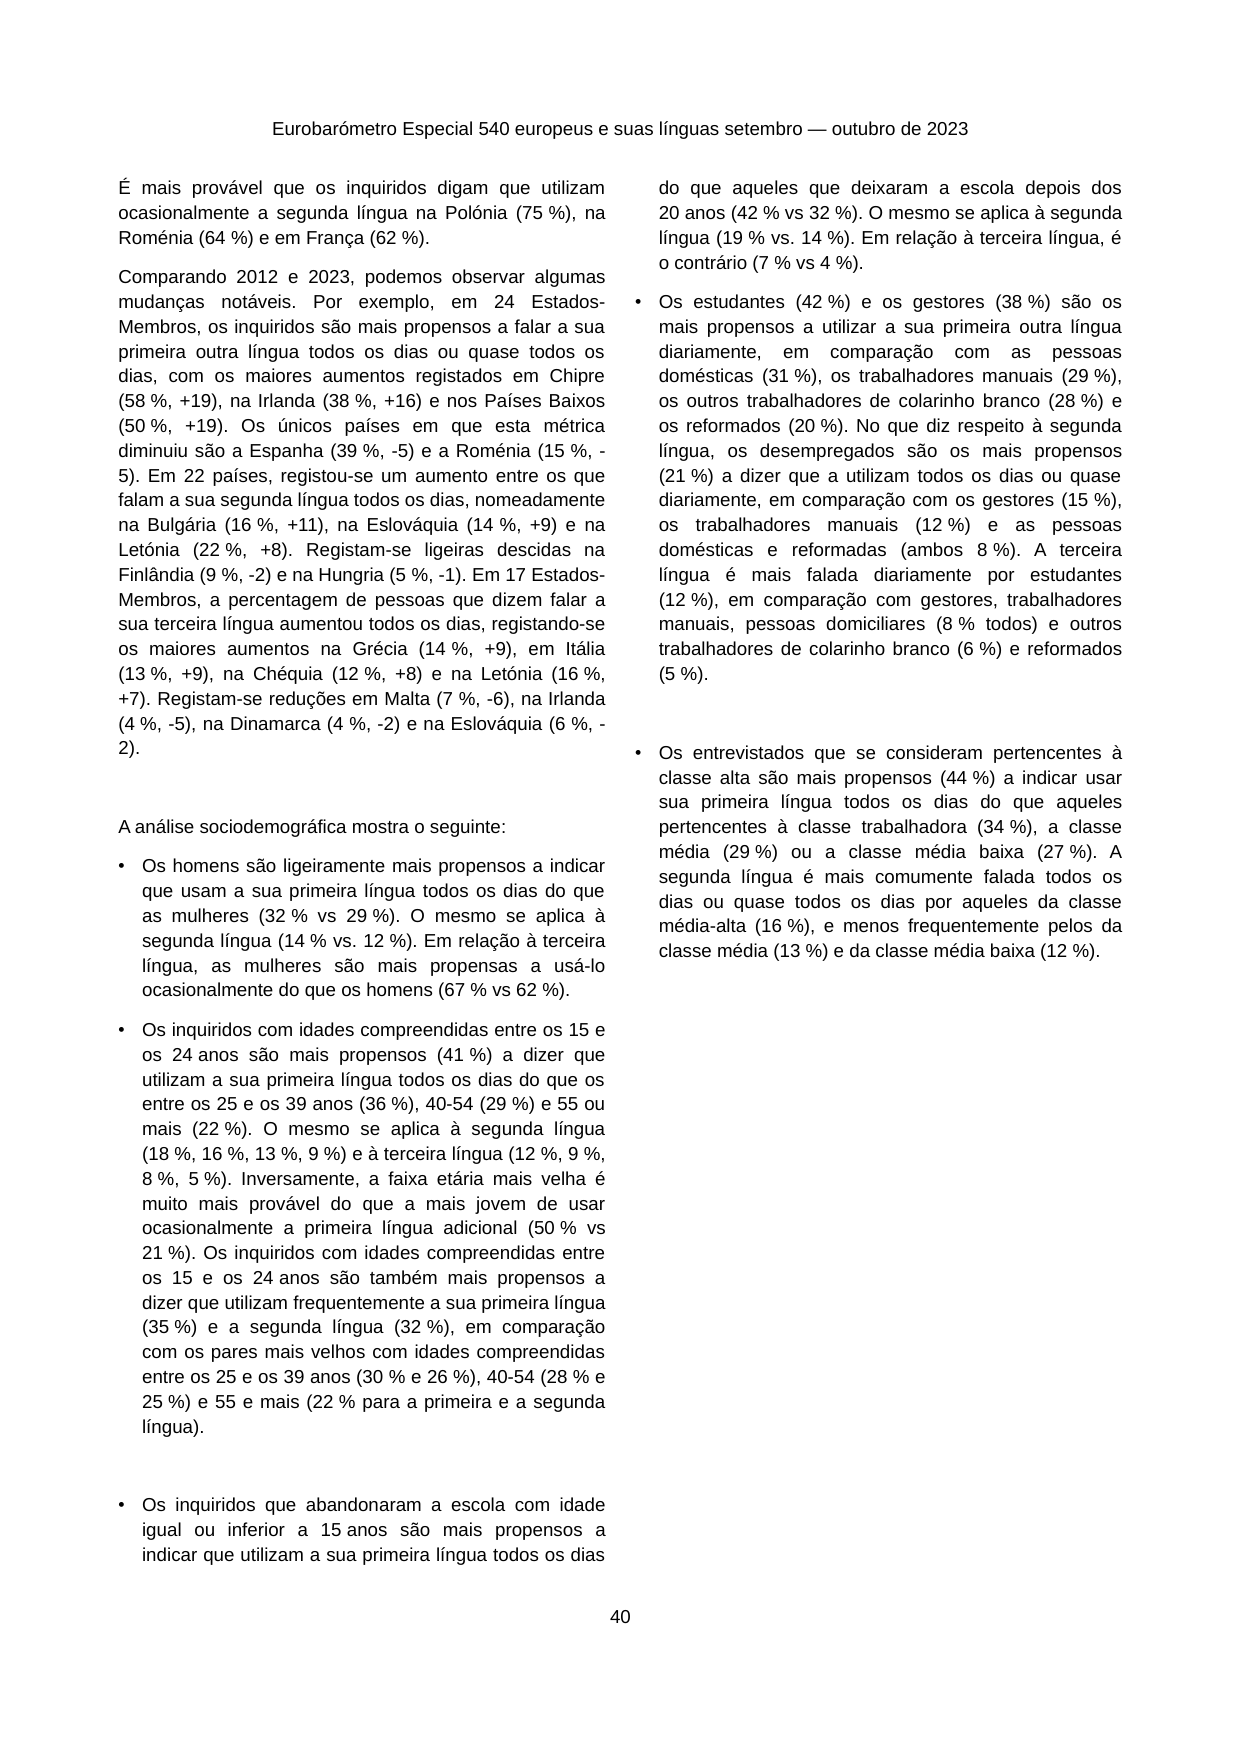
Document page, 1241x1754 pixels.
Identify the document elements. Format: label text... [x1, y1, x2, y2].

list Os inquiridos que abandonaram a escola com idade igual ou inferior a 15 anos são mais propensos a indicar que utilizam a sua primeira língua todos os dias [118, 1494, 605, 1565]
list Os entrevistados que se consideram pertencentes à classe alta são mais propensos (44 %) a indicar usar sua primeira língua todos os dias do que aqueles pertencentes à classe trabalhadora (34 %), a classe média (29 %) ou a classe média baixa (27 %). A segunda língua é mais comumente falada todos os dias ou quase todos os dias por aqueles da classe média-alta (16 %), e menos frequentemente pelos da classe média (13 %) e da classe média baixa (12 %). [635, 742, 1122, 962]
list Os inquiridos com idades compreendidas entre os 15 e os 24 anos são mais propensos (41 %) a dizer que utilizam a sua primeira língua todos os dias do que os entre os 25 e os 39 anos (36 %), 40-54 (29 %) e 55 ou mais (22 %). O mesmo se aplica à segunda língua (18 %, 16 %, 13 %, 9 %) e à terceira língua (12 %, 9 %, 8 %, 5 %). Inversamente, a faixa etária mais velha é muito mais provável do que a mais jovem de usar ocasionalmente a primeira língua adicional (50 % vs 21 %). Os inquiridos com idades compreendidas entre os 15 e os 24 anos são também mais propensos a dizer que utilizam frequentemente a sua primeira língua (35 %) e a segunda língua (32 %), em comparação com os pares mais velhos com idades compreendidas entre os 25 e os 39 anos (30 % e 26 %), 40-54 (28 % e 25 %) e 55 e mais (22 % para a primeira e a segunda língua). [118, 1019, 605, 1437]
list Os estudantes (42 %) e os gestores (38 %) são os mais propensos a utilizar a sua primeira outra língua diariamente, em comparação com as pessoas domésticas (31 %), os trabalhadores manuais (29 %), os outros trabalhadores de colarinho branco (28 %) e os reformados (20 %). No que diz respeito à segunda língua, os desempregados são os mais propensos (21 %) a dizer que a utilizam todos os dias ou quase diariamente, em comparação com os gestores (15 %), os trabalhadores manuais (12 %) e as pessoas domésticas e reformadas (ambos 8 %). A terceira língua é mais falada diariamente por estudantes (12 %), em comparação com gestores, trabalhadores manuais, pessoas domiciliares (8 % todos) e outros trabalhadores de colarinho branco (6 %) e reformados (5 %). [635, 291, 1122, 684]
text Comparando 2012 e 2023, podemos observar algumas mudanças notáveis. Por exemplo, em 24 Estados-Membros, os inquiridos são mais propensos a falar a sua primeira outra língua todos os dias ou quase todos os dias, com os maiores aumentos registados em Chipre (58 %, +19), na Irlanda (38 %, +16) e nos Países Baixos (50 %, +19). Os únicos países em que esta métrica diminuiu são a Espanha (39 %, -5) e a Roménia (15 %, -5). Em 22 países, registou-se um aumento entre os que falam a sua segunda língua todos os dias, nomeadamente na Bulgária (16 %, +11), na Eslováquia (14 %, +9) e na Letónia (22 %, +8). Registam-se ligeiras descidas na Finlândia (9 %, -2) e na Hungria (5 %, -1). Em 17 Estados-Membros, a percentagem de pessoas que dizem falar a sua terceira língua aumentou todos os dias, registando-se os maiores aumentos na Grécia (14 %, +9), em Itália (13 %, +9), na Chéquia (12 %, +8) e na Letónia (16 %, +7). Registam-se reduções em Malta (7 %, -6), na Irlanda (4 %, -5), na Dinamarca (4 %, -2) e na Eslováquia (6 %, -2). [118, 266, 605, 759]
list Os homens são ligeiramente mais propensos a indicar que usam a sua primeira língua todos os dias do que as mulheres (32 % vs 29 %). O mesmo se aplica à segunda língua (14 % vs. 12 %). Em relação à terceira língua, as mulheres são mais propensas a usá-lo ocasionalmente do que os homens (67 % vs 62 %). [118, 855, 605, 1001]
text A análise sociodemográfica mostra o seguinte: [118, 816, 605, 837]
list do que aqueles que deixaram a escola depois dos 20 anos (42 % vs 32 %). O mesmo se aplica à segunda língua (19 % vs. 14 %). Em relação à terceira língua, é o contrário (7 % vs 4 %). [635, 177, 1122, 273]
text É mais provável que os inquiridos digam que utilizam ocasionalmente a segunda língua na Polónia (75 %), na Roménia (64 %) e em França (62 %). [118, 177, 605, 248]
